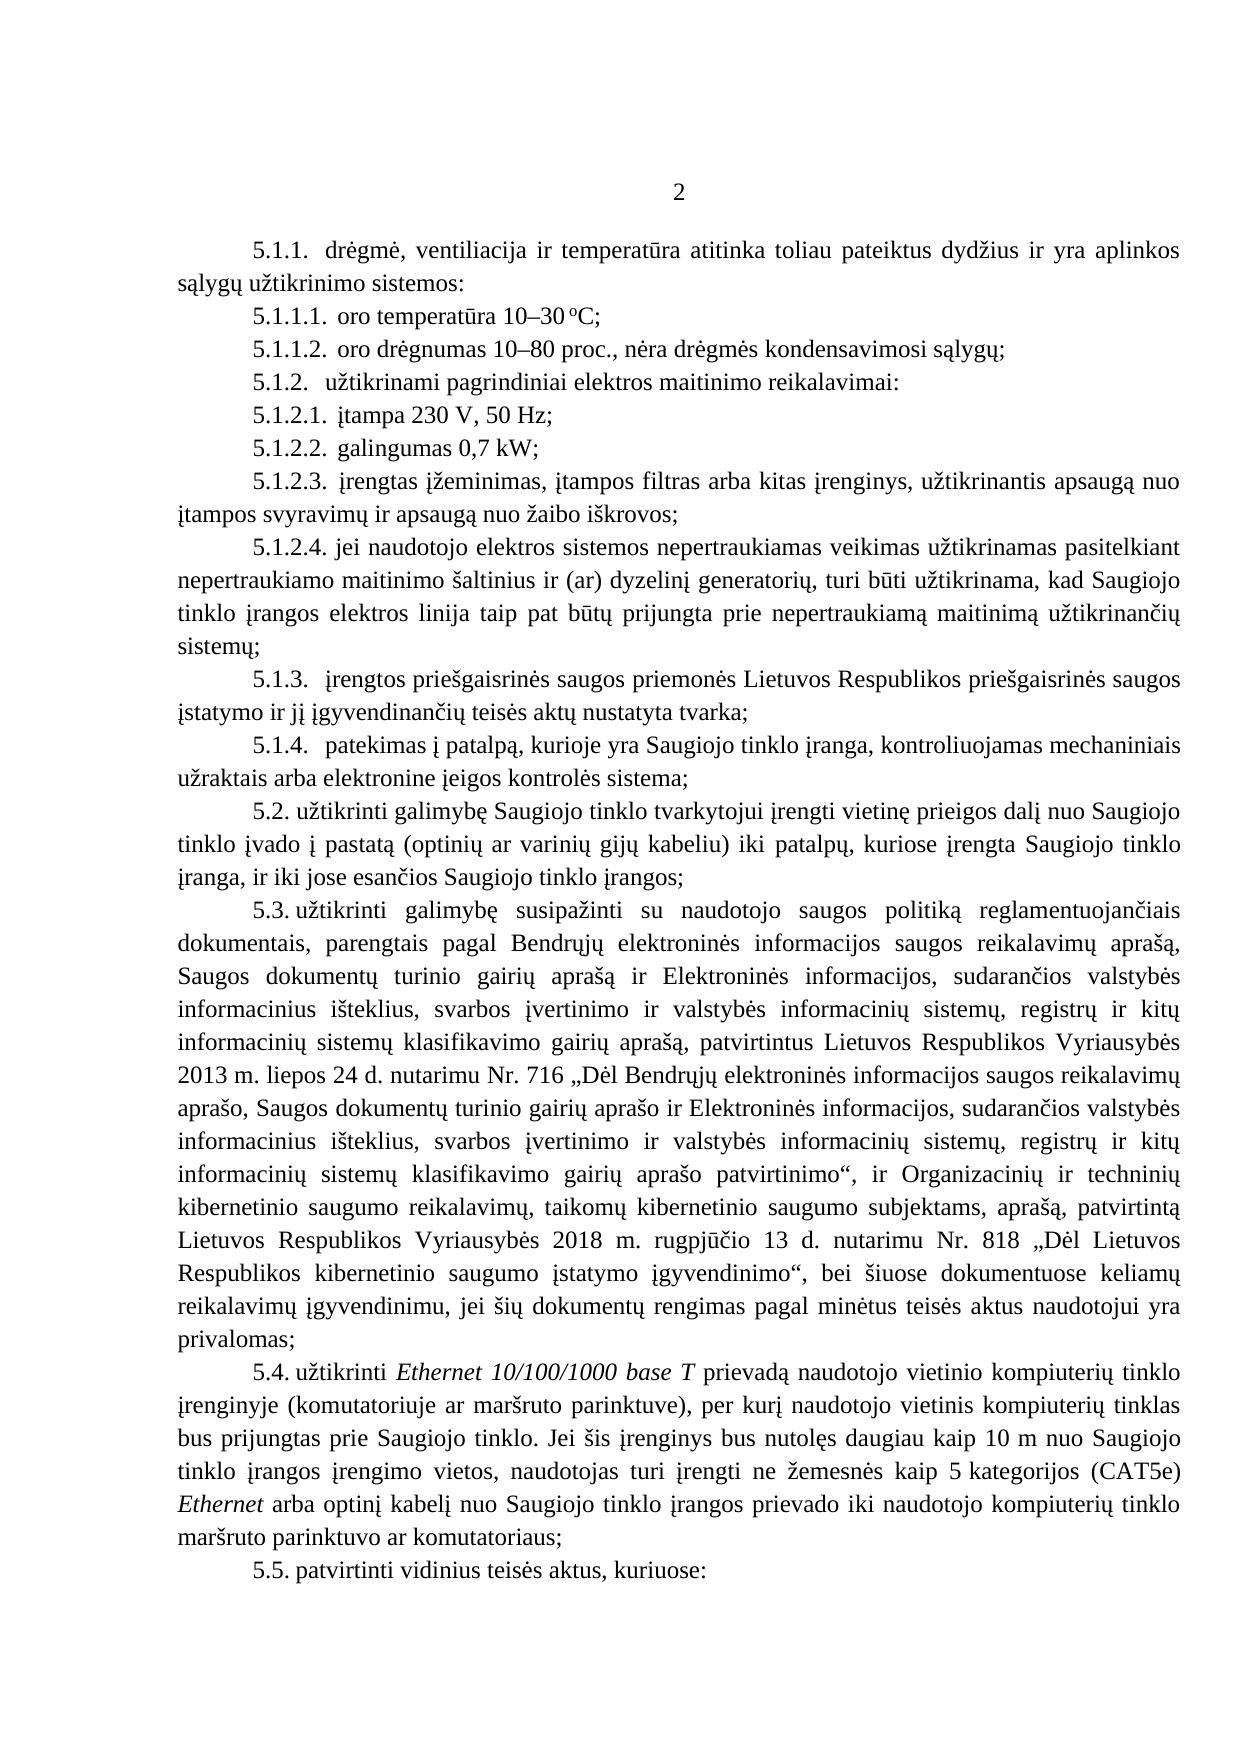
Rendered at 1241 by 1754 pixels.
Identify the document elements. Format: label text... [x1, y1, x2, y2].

text 5.5. patvirtinti vidinius teisės aktus, kuriuose: [177, 1556, 1181, 1584]
text 5.1.1.1. oro temperatūra 10–30 oC; [177, 301, 1181, 329]
text 5.1.2. užtikrinami pagrindiniai elektros maitinimo reikalavimai: [252, 367, 1181, 396]
text 5.1.4. patekimas į patalpą, kurioje yra Saugiojo tinklo įranga, kontroliuojamas mechaniniais užraktais arba elektronine įeigos kontrolės sistema; [177, 730, 1181, 792]
text 5.1.2.2. galingumas 0,7 kW; [177, 433, 1181, 462]
text 5.3. užtikrinti galimybę susipažinti su naudotojo saugos politiką reglamentuojančiais dokumentais, parengtais pagal Bendrųjų elektroninės informacijos saugos reikalavimų aprašą, Saugos dokumentų turinio gairių aprašą ir Elektroninės informacijos, sudarančios valstybės informacinius išteklius, svarbos įvertinimo ir valstybės informacinių sistemų, registrų ir kitų informacinių sistemų klasifikavimo gairių aprašą, patvirtintus Lietuvos Respublikos Vyriausybės 2013 m. liepos 24 d. nutarimu Nr. 716 „Dėl Bendrųjų elektroninės informacijos saugos reikalavimų aprašo, Saugos dokumentų turinio gairių aprašo ir Elektroninės informacijos, sudarančios valstybės informacinius išteklius, svarbos įvertinimo ir valstybės informacinių sistemų, registrų ir kitų informacinių sistemų klasifikavimo gairių aprašo patvirtinimo“, ir Organizacinių ir techninių kibernetinio saugumo reikalavimų, taikomų kibernetinio saugumo subjektams, aprašą, patvirtintą Lietuvos Respublikos Vyriausybės 2018 m. rugpjūčio 13 d. nutarimu Nr. 818 „Dėl Lietuvos Respublikos kibernetinio saugumo įstatymo įgyvendinimo“, bei šiuose dokumentuose keliamų reikalavimų įgyvendinimu, jei šių dokumentų rengimas pagal minėtus teisės aktus naudotojui yra privalomas; [177, 895, 1181, 1353]
text 5.1.2.4. jei naudotojo elektros sistemos nepertraukiamas veikimas užtikrinamas pasitelkiant nepertraukiamo maitinimo šaltinius ir (ar) dyzelinį generatorių, turi būti užtikrinama, kad Saugiojo tinklo įrangos elektros linija taip pat būtų prijungta prie nepertraukiamą maitinimą užtikrinančių sistemų; [177, 532, 1181, 660]
text 5.1.2.3. įrengtas įžeminimas, įtampos filtras arba kitas įrenginys, užtikrinantis apsaugą nuo įtampos svyravimų ir apsaugą nuo žaibo iškrovos; [177, 466, 1181, 528]
text 5.1.2.1. įtampa 230 V, 50 Hz; [177, 400, 1181, 428]
text 5.2. užtikrinti galimybę Saugiojo tinklo tvarkytojui įrengti vietinę prieigos dalį nuo Saugiojo tinklo įvado į pastatą (optinių ar varinių gijų kabeliu) iki patalpų, kuriose įrengta Saugiojo tinklo įranga, ir iki jose esančios Saugiojo tinklo įrangos; [177, 796, 1181, 891]
text 5.1.1.2. oro drėgnumas 10–80 proc., nėra drėgmės kondensavimosi sąlygų; [177, 334, 1181, 362]
text 5.1.1. drėgmė, ventiliacija ir temperatūra atitinka toliau pateiktus dydžius ir yra aplinkos sąlygų užtikrinimo sistemos: [177, 235, 1181, 296]
text 5.1.3. įrengtos priešgaisrinės saugos priemonės Lietuvos Respublikos priešgaisrinės saugos įstatymo ir jį įgyvendinančių teisės aktų nustatyta tvarka; [177, 664, 1181, 726]
text 5.4. užtikrinti Ethernet 10/100/1000 base T prievadą naudotojo vietinio kompiuterių tinklo įrenginyje (komutatoriuje ar maršruto parinktuve), per kurį naudotojo vietinis kompiuterių tinklas bus prijungtas prie Saugiojo tinklo. Jei šis įrenginys bus nutolęs daugiau kaip 10 m nuo Saugiojo tinklo įrangos įrengimo vietos, naudotojas turi įrengti ne žemesnės kaip 5 kategorijos (CAT5e) Ethernet arba optinį kabelį nuo Saugiojo tinklo įrangos prievado iki naudotojo kompiuterių tinklo maršruto parinktuvo ar komutatoriaus; [177, 1357, 1181, 1551]
